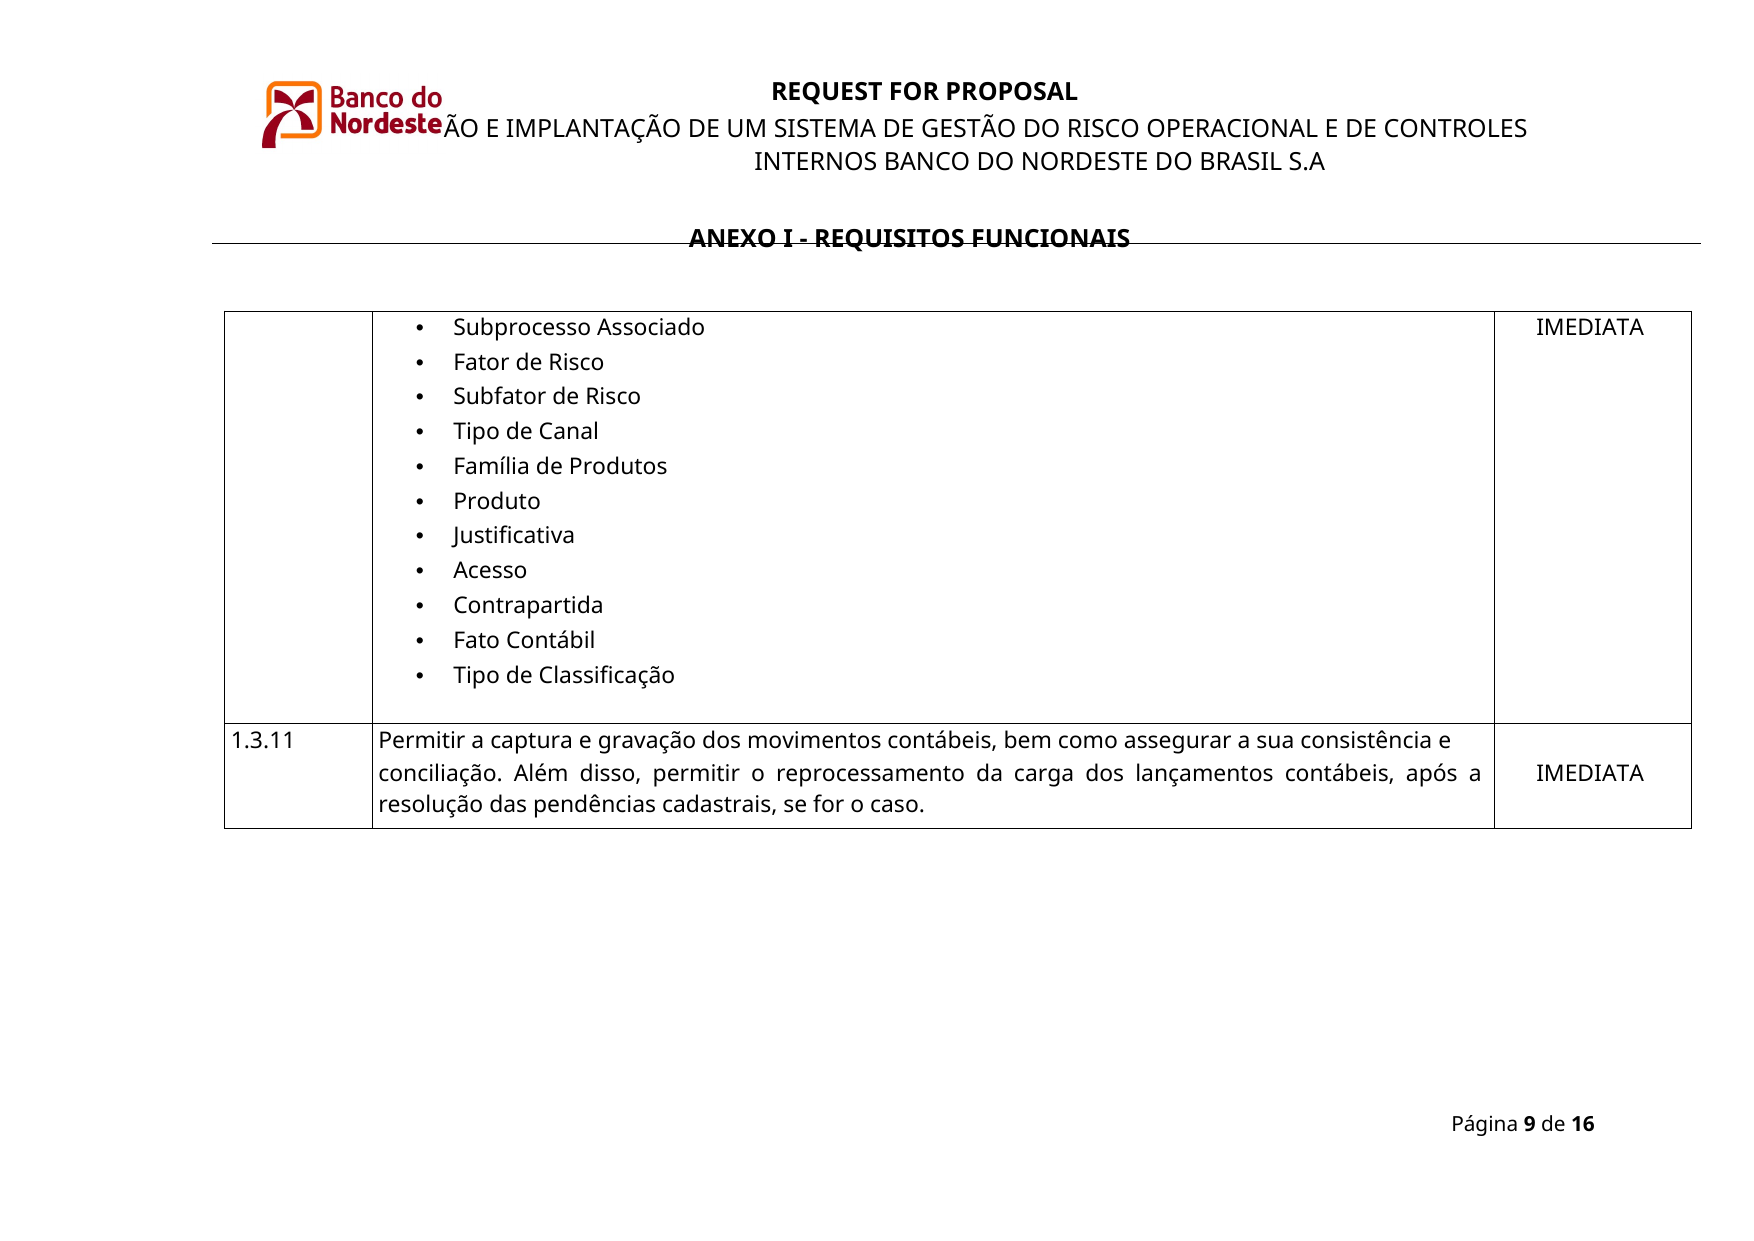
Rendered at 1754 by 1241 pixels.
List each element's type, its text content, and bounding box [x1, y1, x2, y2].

table_cell [225, 757, 372, 828]
table_cell conciliação. Além disso, permitir o reprocessamento da carga dos lançamentos contábeis, após a resolução das pendências cadastrais, se for o caso. [373, 757, 1494, 828]
table_cell Subprocesso Associado Fator de Risco Subfator de Risco Tipo de Canal Família de Produtos Produto Justificativa Acesso Contrapartida Fato Contábil Tipo de Classificação [373, 312, 1494, 723]
table_cell 1.3.11 [225, 724, 372, 757]
table_cell IMEDIATA [1495, 312, 1691, 723]
picture [254, 73, 447, 154]
table_cell Permitir a captura e gravação dos movimentos contábeis, bem como assegurar a sua consistência e [373, 724, 1494, 757]
table_cell [1495, 724, 1691, 757]
table_cell [225, 312, 372, 723]
table_cell IMEDIATA [1495, 757, 1691, 828]
